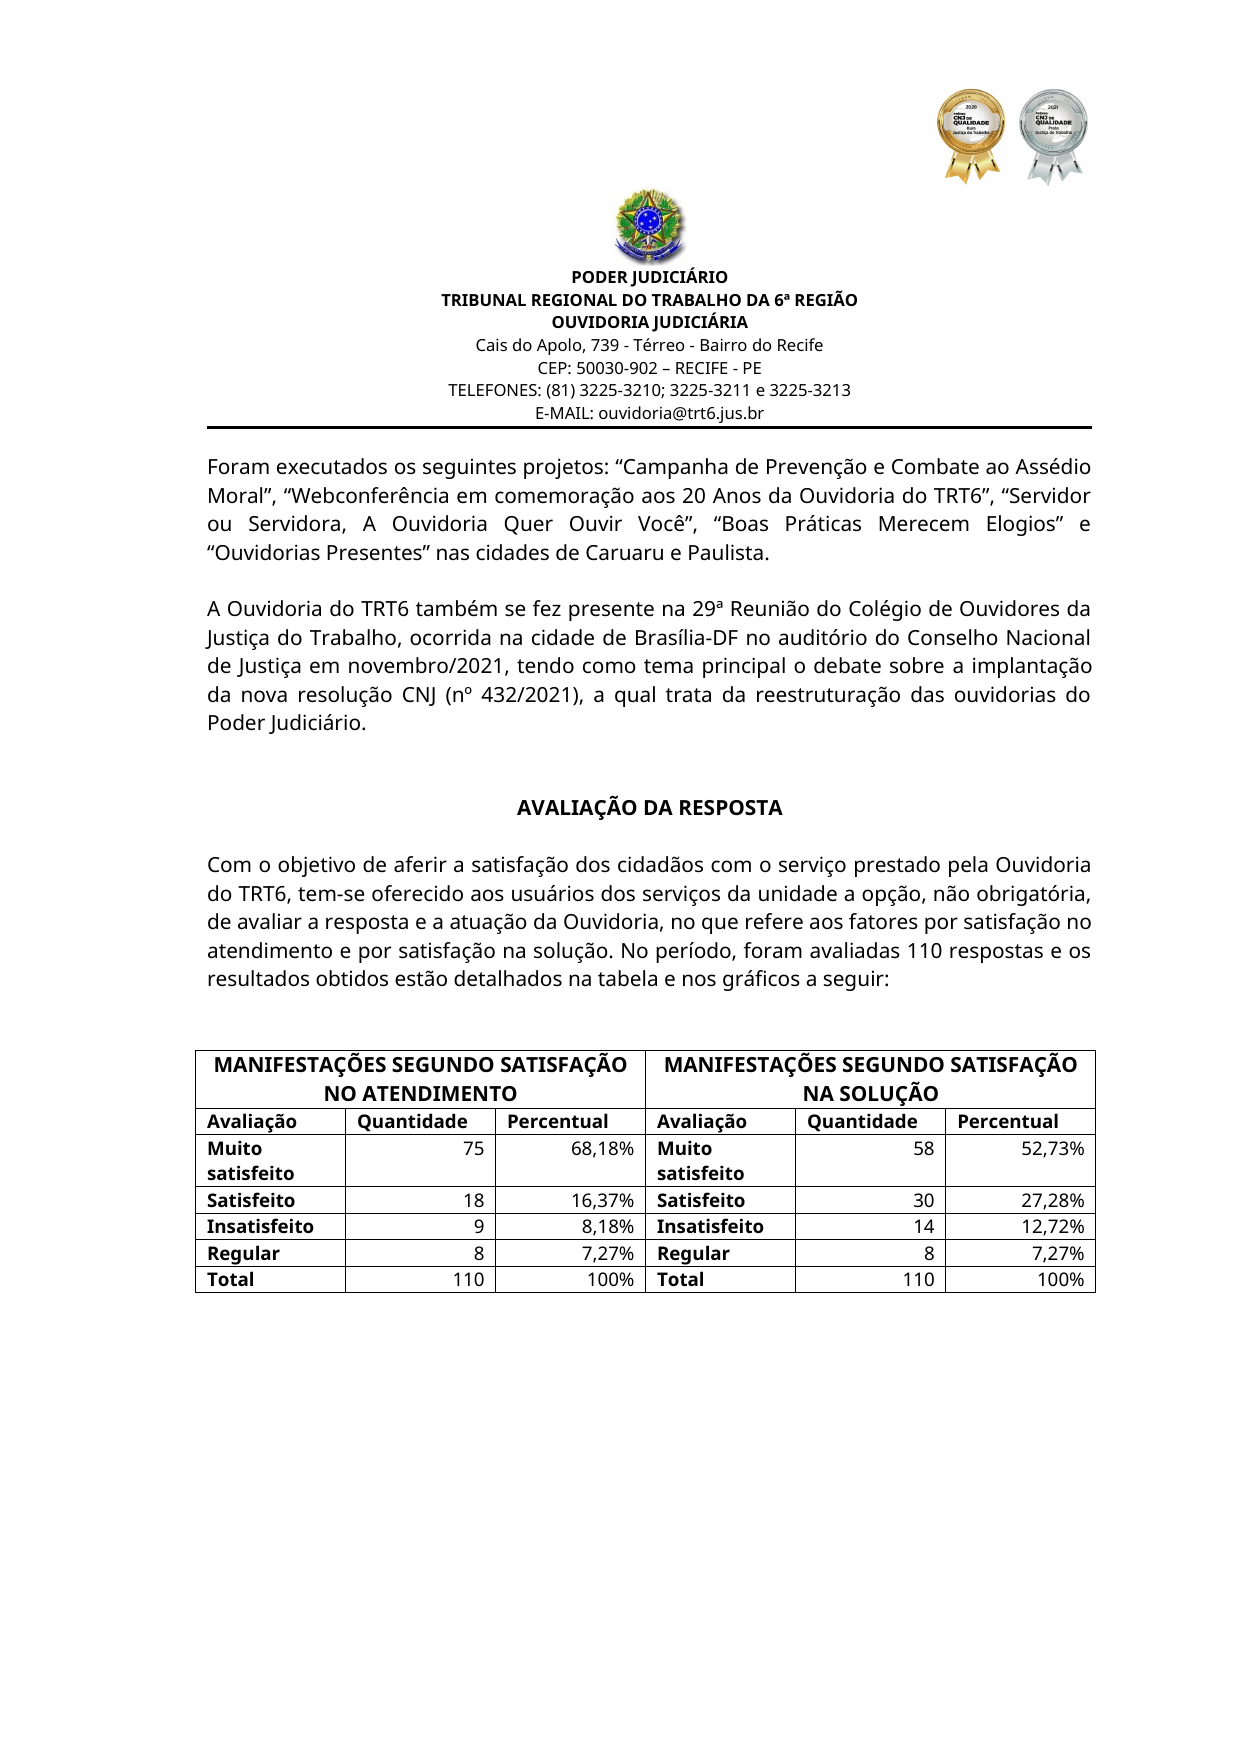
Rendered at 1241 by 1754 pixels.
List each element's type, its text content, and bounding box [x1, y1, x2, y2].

table_cell 14 [796, 1214, 945, 1239]
table_cell Total [196, 1267, 345, 1292]
picture [929, 83, 1093, 189]
table_cell 100% [946, 1267, 1095, 1292]
table_cell Muito satisfeito [646, 1135, 795, 1186]
table_cell Satisfeito [196, 1187, 345, 1213]
table_cell 30 [796, 1187, 945, 1213]
table_cell 18 [346, 1187, 495, 1213]
table_cell Muito satisfeito [196, 1135, 345, 1186]
text Com o objetivo de aferir a satisfação dos cidadãos com o serviço prestado pela Ouvidoria do TRT6, tem-se oferecido aos usuários dos serviços da unidade a opção, não obrigatória, de avaliar a resposta e a atuação da Ouvidoria, no que refere aos fatores por satisfação no atendimento e por satisfação na solução. No período, foram avaliadas 110 respostas e os resultados obtidos estão detalhados na tabela e nos gráficos a seguir: [207, 850, 1092, 993]
table_cell Total [646, 1267, 795, 1292]
table_cell 8 [796, 1240, 945, 1266]
table_cell 8,18% [496, 1214, 645, 1239]
table_cell 58 [796, 1135, 945, 1186]
table_cell 100% [496, 1267, 645, 1292]
text A Ouvidoria do TRT6 também se fez presente na 29ª Reunião do Colégio de Ouvidores da Justiça do Trabalho, ocorrida na cidade de Brasília-DF no auditório do Conselho Nacional de Justiça em novembro/2021, tendo como tema principal o debate sobre a implantação da nova resolução CNJ (nº 432/2021), a qual trata da reestruturação das ouvidorias do Poder Judiciário. [207, 594, 1092, 737]
table_cell Avaliação [196, 1109, 345, 1134]
table_cell Quantidade [796, 1109, 945, 1134]
table_header Manifestações segundo satisfação no atendimento [196, 1051, 645, 1107]
table_cell 52,73% [946, 1135, 1095, 1186]
table_cell 110 [796, 1267, 945, 1292]
table_cell 68,18% [496, 1135, 645, 1186]
table_cell Satisfeito [646, 1187, 795, 1213]
table_header Manifestações segundo satisfação na solução [646, 1051, 1095, 1107]
table_cell 75 [346, 1135, 495, 1186]
table_cell Regular [646, 1240, 795, 1266]
table_cell Regular [196, 1240, 345, 1266]
table_cell 110 [346, 1267, 495, 1292]
table_cell 16,37% [496, 1187, 645, 1213]
table_cell 12,72% [946, 1214, 1095, 1239]
table_cell 8 [346, 1240, 495, 1266]
table_cell Avaliação [646, 1109, 795, 1134]
text AVALIAÇÃO DA RESPOSTA [207, 793, 1092, 822]
table_cell Percentual [496, 1109, 645, 1134]
table_cell Insatisfeito [646, 1214, 795, 1239]
table_cell Percentual [946, 1109, 1095, 1134]
text Foram executados os seguintes projetos: “Campanha de Prevenção e Combate ao Assédio Moral”, “Webconferência em comemoração aos 20 Anos da Ouvidoria do TRT6”, “Servidor ou Servidora, A Ouvidoria Quer Ouvir Você”, “Boas Práticas Merecem Elogios” e “Ouvidorias Presentes” nas cidades de Caruaru e Paulista. [207, 452, 1092, 566]
table_cell 7,27% [496, 1240, 645, 1266]
table_cell 9 [346, 1214, 495, 1239]
table_cell Insatisfeito [196, 1214, 345, 1239]
picture [612, 188, 687, 266]
table_cell 27,28% [946, 1187, 1095, 1213]
table_cell 7,27% [946, 1240, 1095, 1266]
table_cell Quantidade [346, 1109, 495, 1134]
